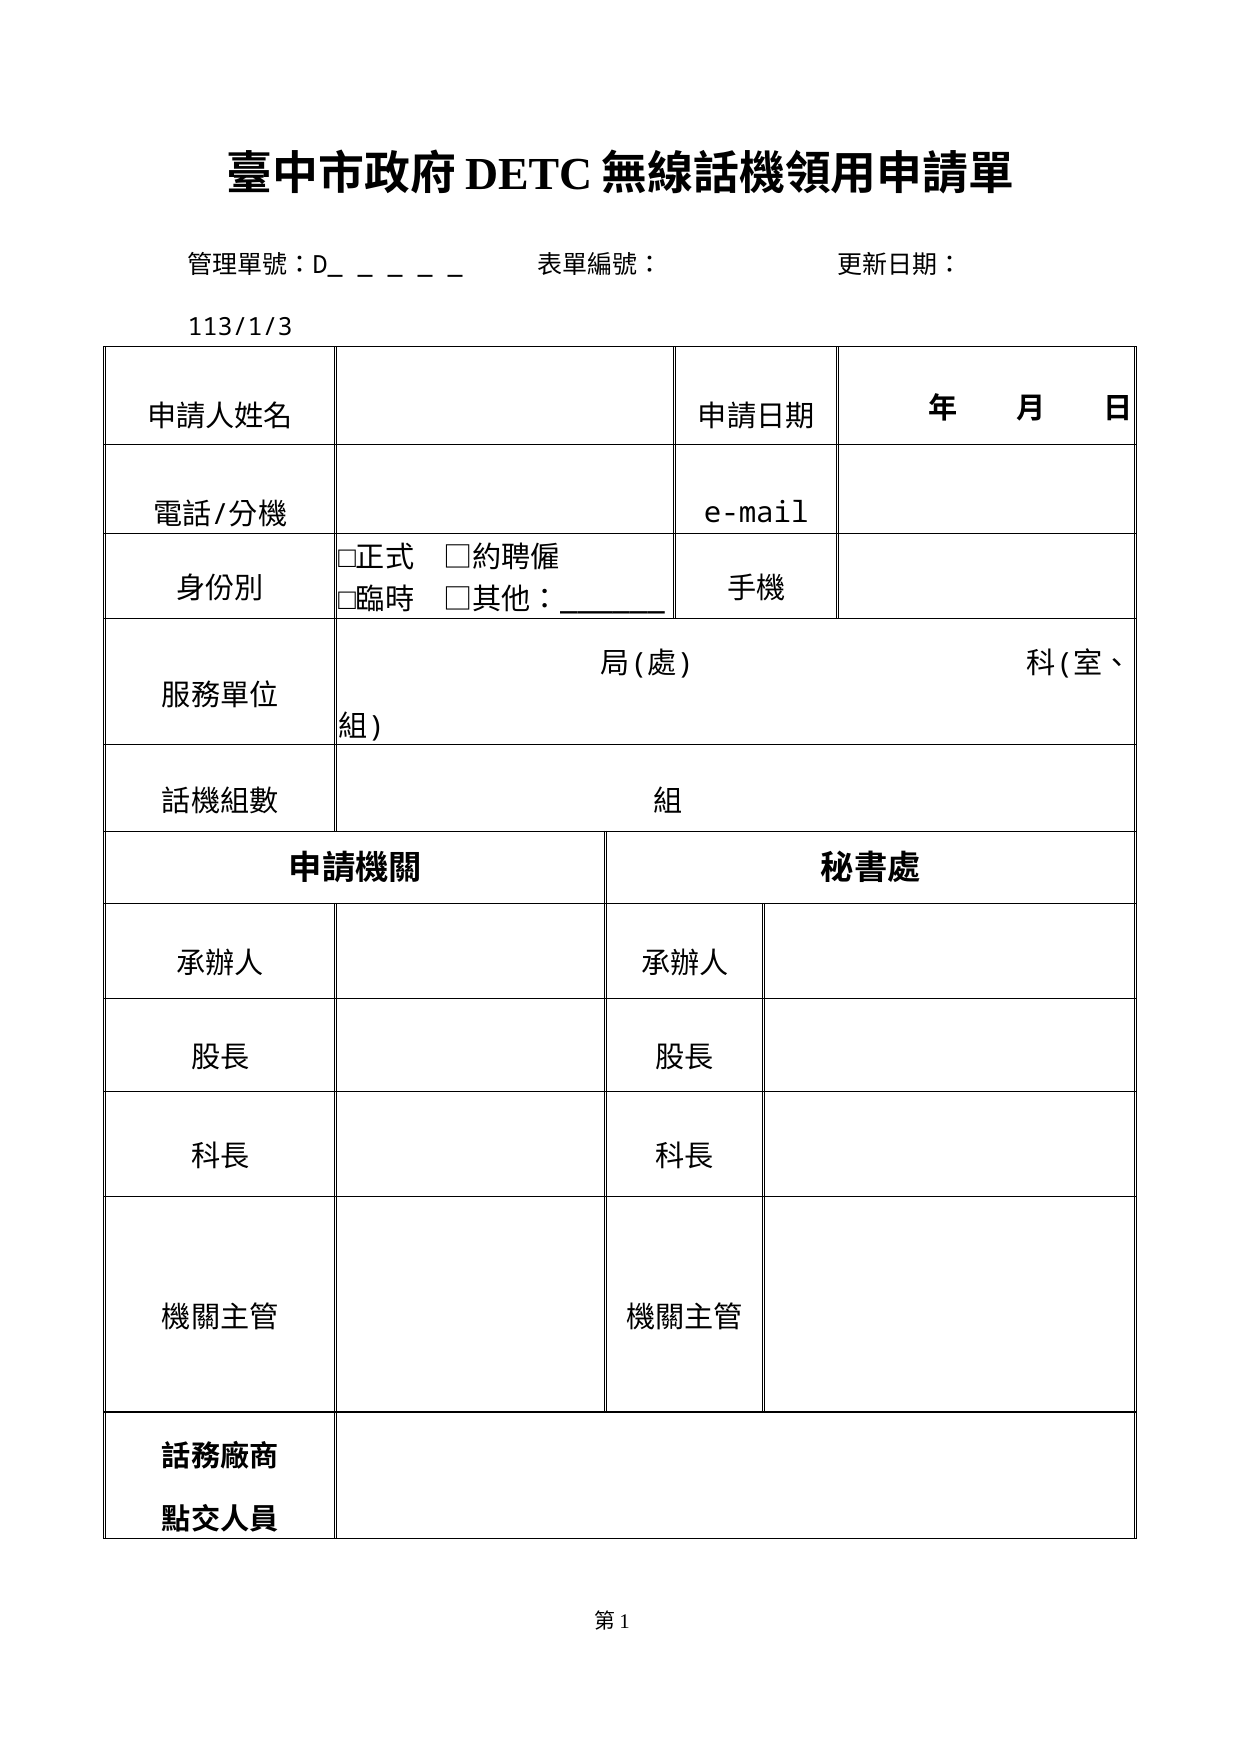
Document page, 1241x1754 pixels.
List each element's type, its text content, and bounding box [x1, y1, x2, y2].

table_cell [337, 1092, 604, 1196]
table_header 申請日期 [676, 347, 836, 444]
table_cell [839, 534, 1134, 618]
table_cell 局(處) 科(室、組) [337, 619, 1134, 744]
table_cell 話機組數 [106, 745, 334, 831]
table_cell 電話/分機 [106, 445, 334, 532]
table_cell 股長 [106, 999, 334, 1091]
table_cell 承辦人 [106, 904, 334, 997]
table_cell 話務廠商 點交人員 [106, 1413, 334, 1537]
table_cell [337, 999, 604, 1091]
table_cell [337, 445, 673, 532]
table_cell [839, 445, 1134, 532]
table_header [337, 347, 673, 444]
table_cell e-mail [676, 445, 836, 532]
table_cell 手機 [676, 534, 836, 618]
table_cell 服務單位 [106, 619, 334, 744]
table_cell 機關主管 [607, 1197, 762, 1411]
table_cell [765, 904, 1134, 997]
table_header 年 月 日 [839, 347, 1134, 444]
table_cell 組 [337, 745, 1134, 831]
table_header 申請人姓名 [106, 347, 334, 444]
table_cell [765, 1092, 1134, 1196]
text 臺中市政府DETC無線話機領用申請單 [187, 96, 1053, 221]
table_cell [337, 1197, 604, 1411]
table_cell 科長 [607, 1092, 762, 1196]
table_cell 機關主管 [106, 1197, 334, 1411]
table_cell □正式 □約聘僱 □臨時 □其他：______ [337, 534, 673, 618]
table_cell 申請機關 [106, 832, 604, 903]
table_cell [337, 904, 604, 997]
table_cell 承辦人 [607, 904, 762, 997]
table_cell 秘書處 [607, 832, 1134, 903]
table_cell [765, 999, 1134, 1091]
table_cell [337, 1413, 1134, 1537]
table_cell 科長 [106, 1092, 334, 1196]
text 管理單號：D_ _ _ _ _ 表單編號： 更新日期：113/1/3 [187, 221, 1053, 346]
table_cell 身份別 [106, 534, 334, 618]
table_cell [765, 1197, 1134, 1411]
table_cell 股長 [607, 999, 762, 1091]
